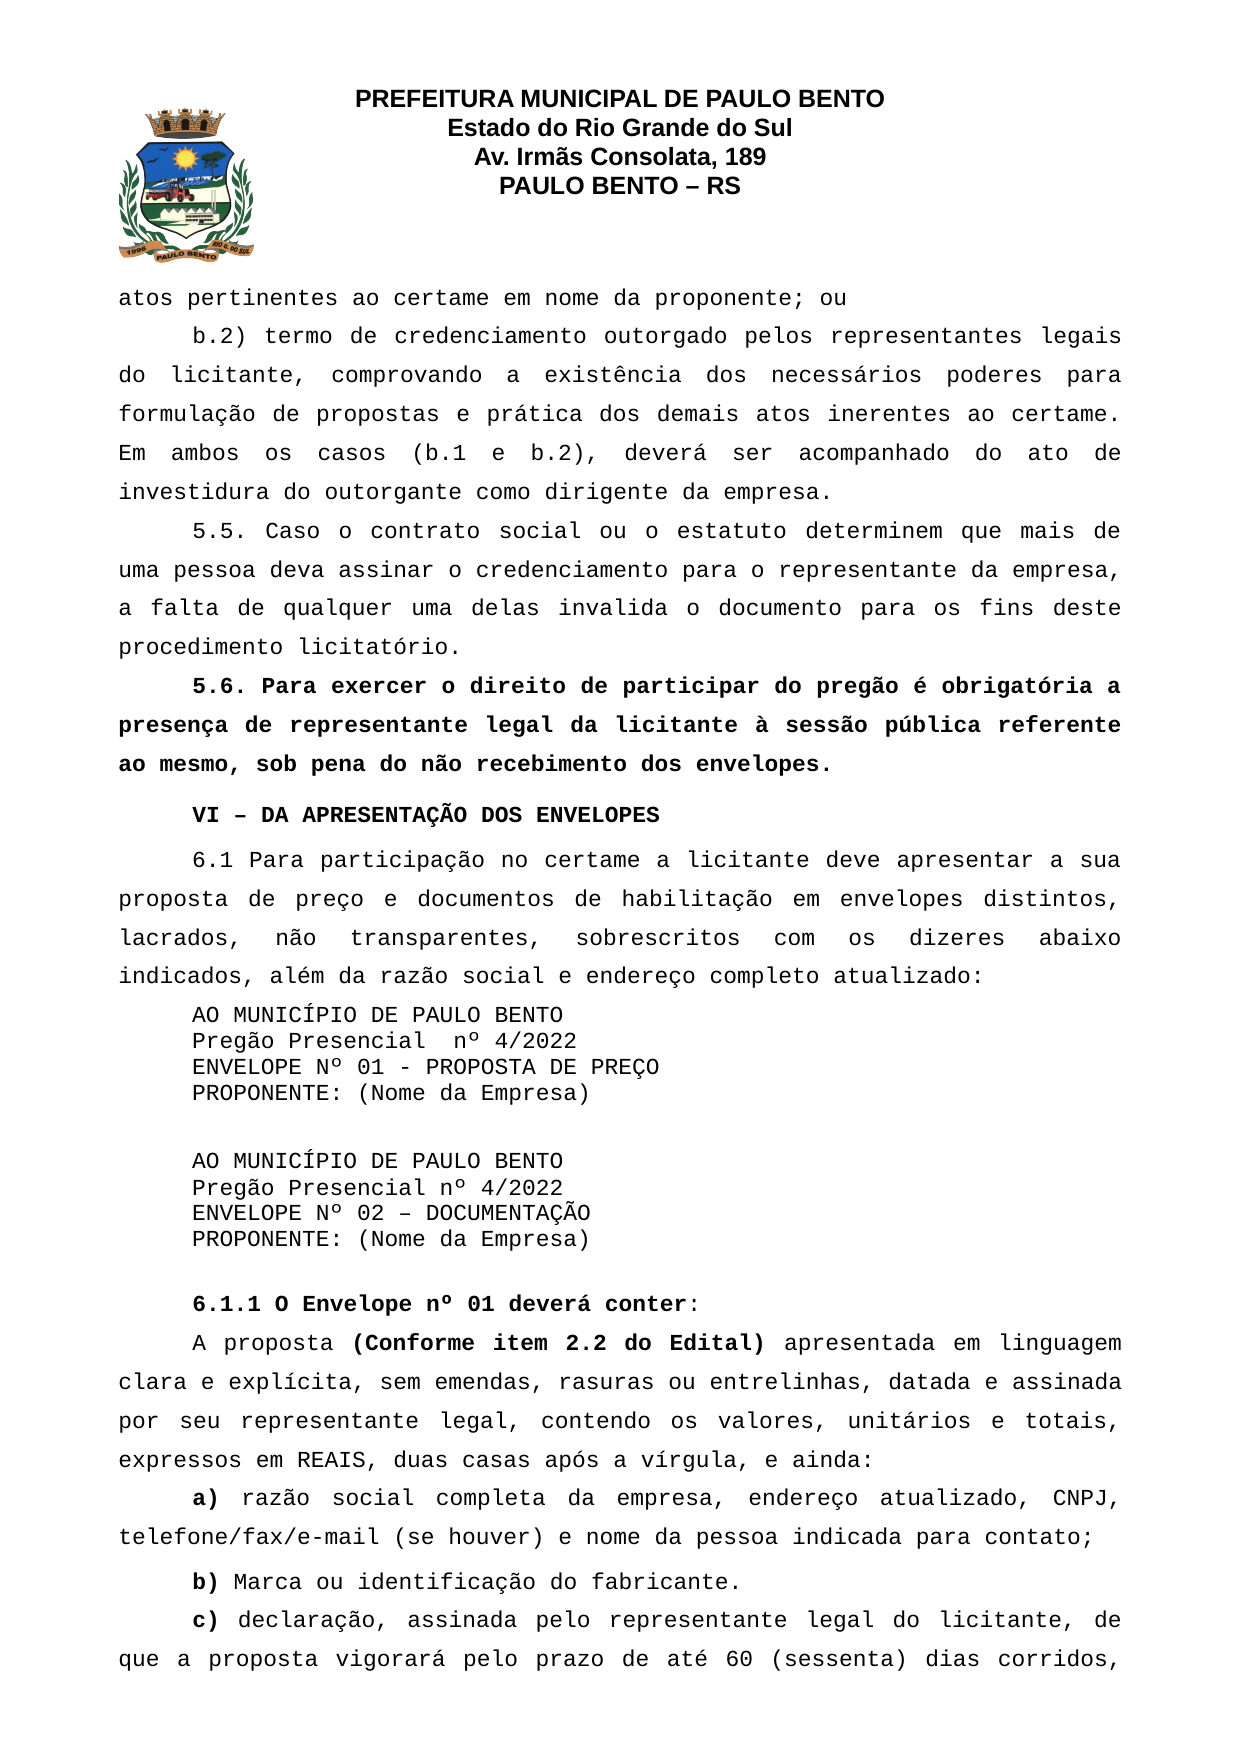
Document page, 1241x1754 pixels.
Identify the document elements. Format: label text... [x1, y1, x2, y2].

text VI – DA APRESENTAÇÃO DOS ENVELOPES [118, 803, 1122, 829]
text ENVELOPE Nº 02 – DOCUMENTAÇÃO [118, 1202, 1122, 1228]
text atos pertinentes ao certame em nome da proponente; ou [118, 286, 1122, 312]
text 6.1 Para participação no certame a licitante deve apresentar a sua proposta de preço e documentos de habilitação em envelopes distintos, lacrados, não transparentes, sobrescritos com os dizeres abaixo indicados, além da razão social e endereço completo atualizado: [118, 848, 1122, 991]
text Pregão Presencial nº 4/2022 [118, 1029, 1122, 1056]
text 5.5. Caso o contrato social ou o estatuto determinem que mais de uma pessoa deva assinar o credenciamento para o representante da empresa, a falta de qualquer uma delas invalida o documento para os fins deste procedimento licitatório. [118, 519, 1122, 662]
text 5.6. Para exercer o direito de participar do pregão é obrigatória a presença de representante legal da licitante à sessão pública referente ao mesmo, sob pena do não recebimento dos envelopes. [118, 674, 1122, 778]
text AO MUNICÍPIO DE PAULO BENTO [118, 1004, 1122, 1029]
text A proposta (Conforme item 2.2 do Edital) apresentada em linguagem clara e explícita, sem emendas, rasuras ou entrelinhas, datada e assinada por seu representante legal, contendo os valores, unitários e totais, expressos em REAIS, duas casas após a vírgula, e ainda: [118, 1331, 1122, 1474]
text b.2) termo de credenciamento outorgado pelos representantes legais do licitante, comprovando a existência dos necessários poderes para formulação de propostas e prática dos demais atos inerentes ao certame. Em ambos os casos (b.1 e b.2), deverá ser acompanhado do ato de investidura do outorgante como dirigente da empresa. [118, 325, 1122, 506]
text a) razão social completa da empresa, endereço atualizado, CNPJ, telefone/fax/e-mail (se houver) e nome da pessoa indicada para contato; [118, 1487, 1122, 1552]
text PROPONENTE: (Nome da Empresa) [118, 1228, 1122, 1254]
text Pregão Presencial nº 4/2022 [118, 1176, 1122, 1202]
text PROPONENTE: (Nome da Empresa) [118, 1081, 1122, 1107]
text c) declaração, assinada pelo representante legal do licitante, de que a proposta vigorará pelo prazo de até 60 (sessenta) dias corridos, [118, 1609, 1122, 1674]
text b) Marca ou identificação do fabricante. [118, 1570, 1122, 1596]
text ENVELOPE Nº 01 - PROPOSTA DE PREÇO [118, 1056, 1122, 1081]
text AO MUNICÍPIO DE PAULO BENTO [118, 1150, 1122, 1176]
text 6.1.1 O Envelope nº 01 deverá conter: [118, 1292, 1122, 1318]
